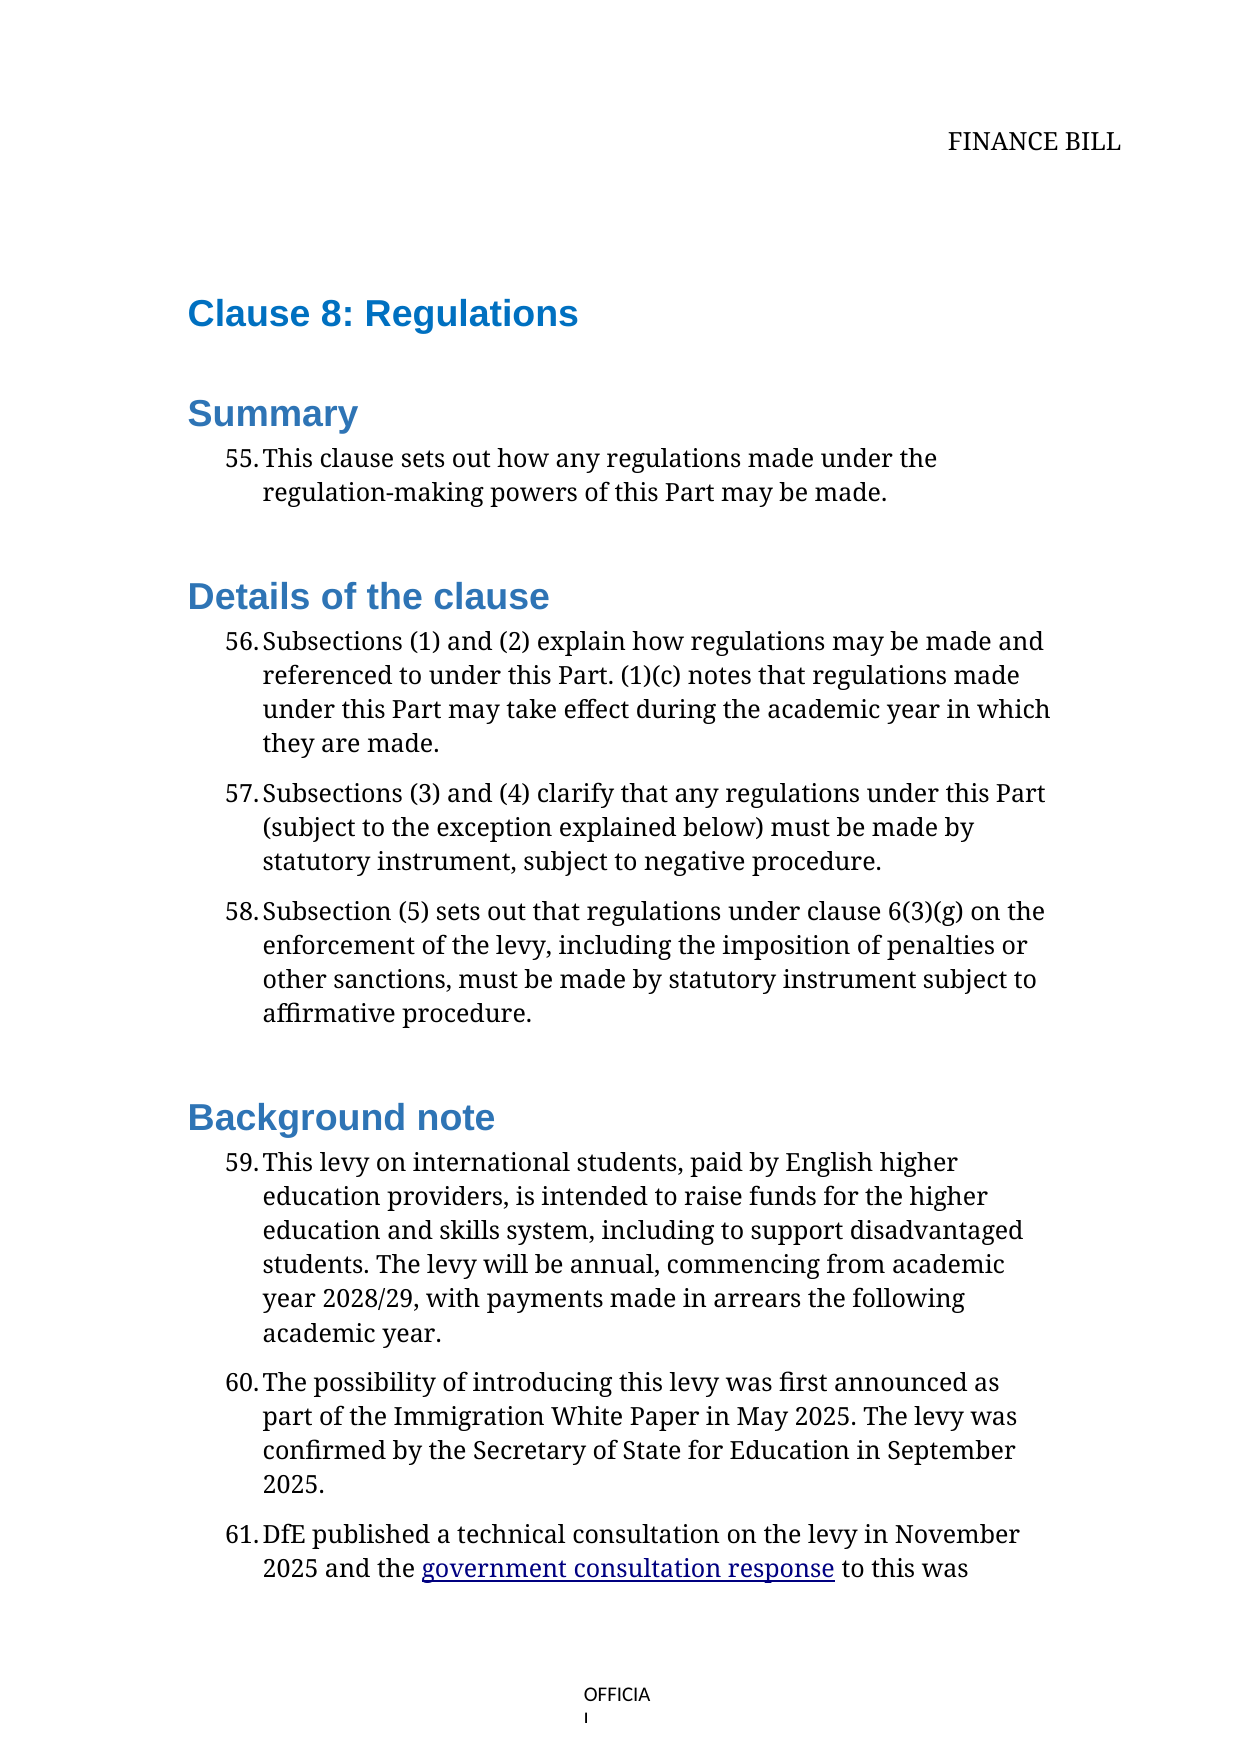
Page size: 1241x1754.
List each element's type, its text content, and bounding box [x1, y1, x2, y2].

list This clause sets out how any regulations made under the regulation-making powers of this Part may be made. [225, 440, 1053, 508]
list Subsections (1) and (2) explain how regulations may be made and referenced to under this Part. (1)(c) notes that regulations made under this Part may take effect during the academic year in which they are made. [225, 624, 1053, 760]
subtitle Background note [187, 1095, 1053, 1138]
subtitle Summary [187, 391, 1053, 434]
list The possibility of introducing this levy was first announced as part of the Immigration White Paper in May 2025. The levy was confirmed by the Secretary of State for Education in September 2025. [225, 1365, 1053, 1501]
list Subsections (3) and (4) clarify that any regulations under this Part (subject to the exception explained below) must be made by statutory instrument, subject to negative procedure. [225, 776, 1053, 878]
list Subsection (5) sets out that regulations under clause 6(3)(g) on the enforcement of the levy, including the imposition of penalties or other sanctions, must be made by statutory instrument subject to affirmative procedure. [225, 893, 1053, 1030]
list This levy on international students, paid by English higher education providers, is intended to raise funds for the higher education and skills system, including to support disadvantaged students. The levy will be annual, commencing from academic year 2028/29, with payments made in arrears the following academic year. [225, 1145, 1053, 1349]
subtitle Clause 8: Regulations [187, 291, 1053, 334]
list DfE published a technical consultation on the levy in November 2025 and the government consultation response to this was [225, 1517, 1053, 1585]
subtitle Details of the clause [187, 574, 1053, 617]
